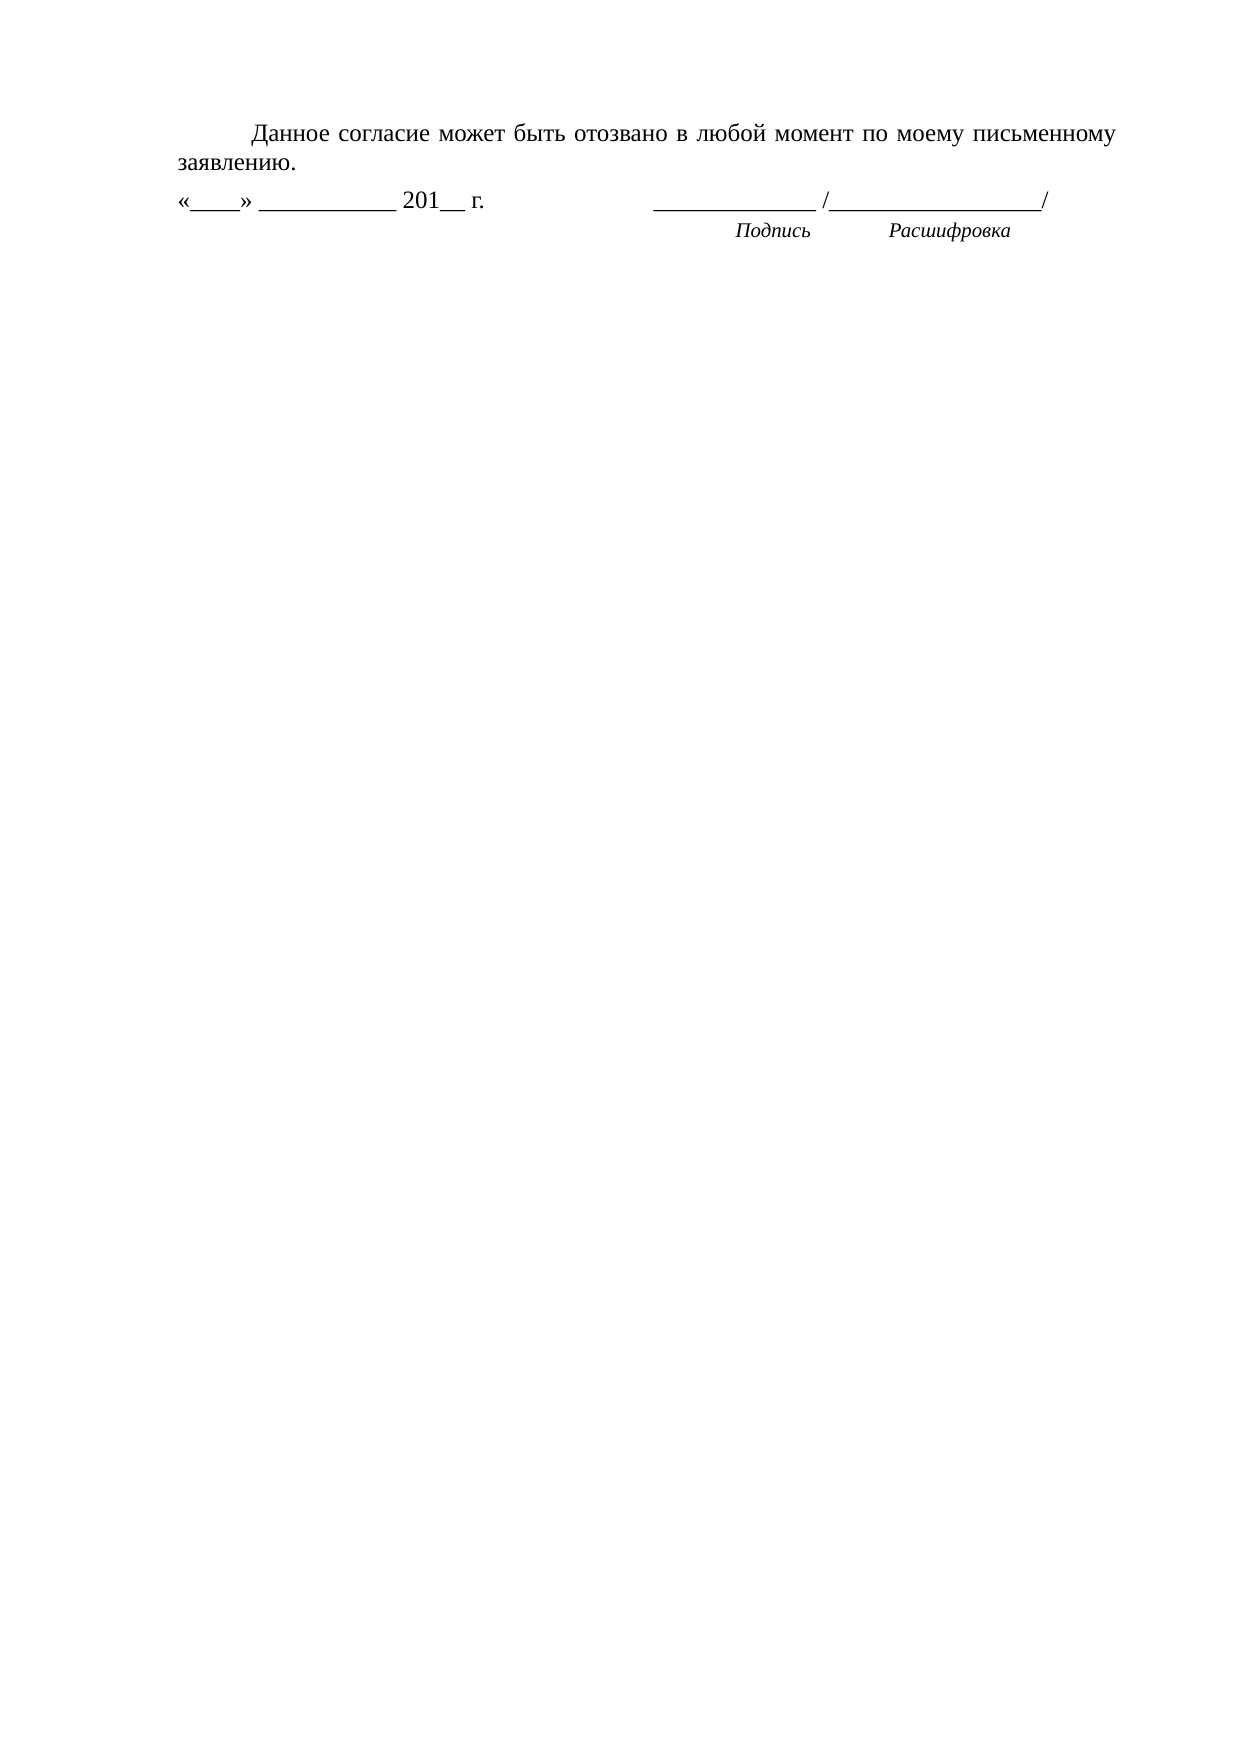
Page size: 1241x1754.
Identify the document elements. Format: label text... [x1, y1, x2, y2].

text Данное согласие может быть отозвано в любой момент по моему письменному заявлению. [177, 118, 1118, 176]
text «____» ___________ 201__ г. _____________ /_________________/ [177, 185, 1118, 214]
text Подпись Расшифровка [177, 214, 1122, 243]
